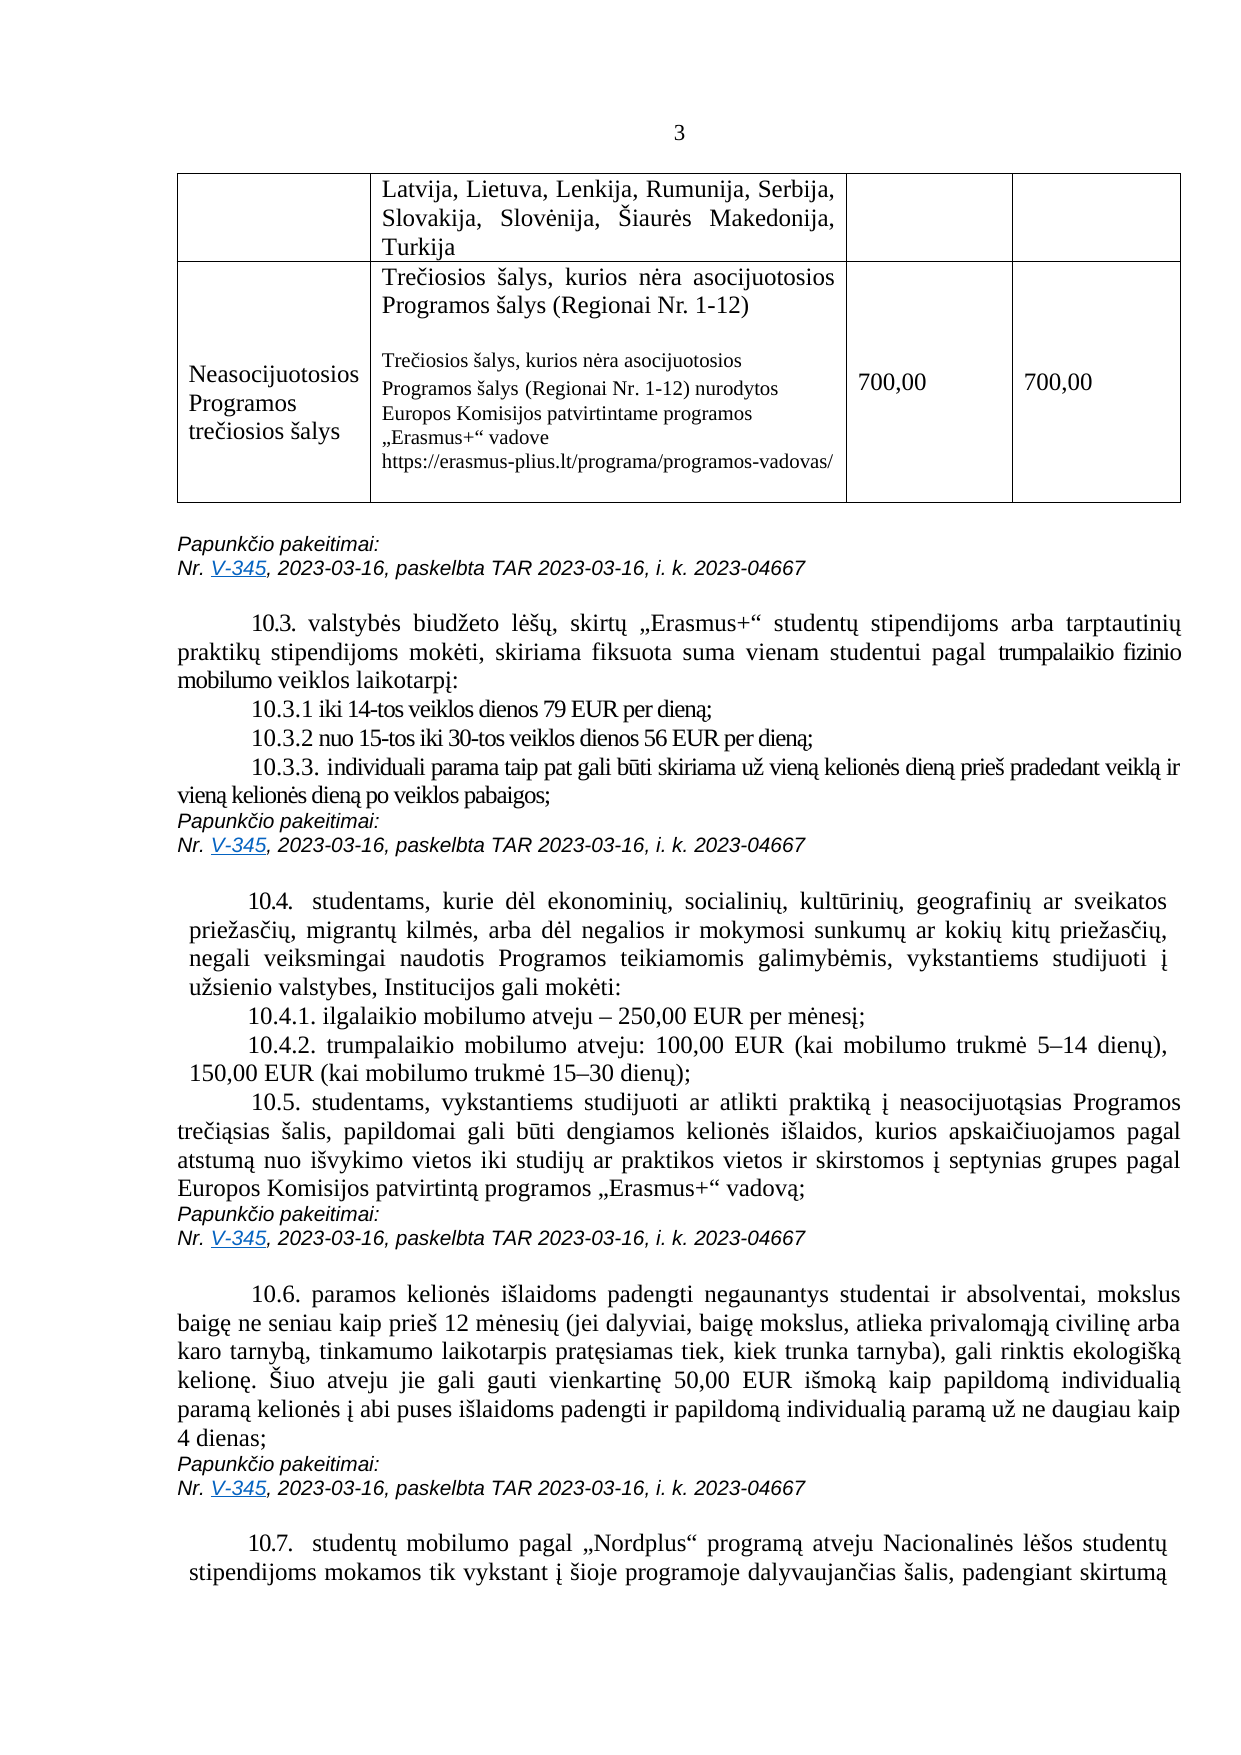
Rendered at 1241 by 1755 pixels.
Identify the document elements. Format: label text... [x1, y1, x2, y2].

text 10.3. valstybės biudžeto lėšų, skirtų „Erasmus+“ studentų stipendijoms arba tarptautinių praktikų stipendijoms mokėti, skiriama fiksuota suma vienam studentui pagal trumpalaikio fizinio mobilumo veiklos laikotarpį: [177, 608, 1182, 694]
text Papunkčio pakeitimai: [177, 809, 1182, 833]
table_cell [1013, 174, 1180, 261]
text Nr. V-345, 2023-03-16, paskelbta TAR 2023-03-16, i. k. 2023-04667 [177, 833, 1182, 857]
table_cell Latvija, Lietuva, Lenkija, Rumunija, Serbija, Slovakija, Slovėnija, Šiaurės Makedonija, Turkija [371, 174, 846, 261]
text 10.4.1. ilgalaikio mobilumo atveju – 250,00 EUR per mėnesį; [189, 1001, 1168, 1030]
table_cell 700,00 [1013, 262, 1180, 502]
text 10.7. studentų mobilumo pagal „Nordplus“ programą atveju Nacionalinės lėšos studentų stipendijoms mokamos tik vykstant į šioje programoje dalyvaujančias šalis, padengiant skirtumą [189, 1528, 1168, 1586]
text Nr. V-345, 2023-03-16, paskelbta TAR 2023-03-16, i. k. 2023-04667 [177, 555, 1182, 579]
text Papunkčio pakeitimai: [177, 531, 1182, 555]
table_cell 700,00 [847, 262, 1012, 502]
text 10.4. studentams, kurie dėl ekonominių, socialinių, kultūrinių, geografinių ar sveikatos priežasčių, migrantų kilmės, arba dėl negalios ir mokymosi sunkumų ar kokių kitų priežasčių, negali veiksmingai naudotis Programos teikiamomis galimybėmis, vykstantiems studijuoti į užsienio valstybes, Institucijos gali mokėti: [189, 886, 1168, 1001]
text 10.5. studentams, vykstantiems studijuoti ar atlikti praktiką į neasocijuotąsias Programos trečiąsias šalis, papildomai gali būti dengiamos kelionės išlaidos, kurios apskaičiuojamos pagal atstumą nuo išvykimo vietos iki studijų ar praktikos vietos ir skirstomos į septynias grupes pagal Europos Komisijos patvirtintą programos „Erasmus+“ vadovą; [177, 1087, 1182, 1202]
text 10.6. paramos kelionės išlaidoms padengti negaunantys studentai ir absolventai, mokslus baigę ne seniau kaip prieš 12 mėnesių (jei dalyviai, baigę mokslus, atlieka privalomąją civilinę arba karo tarnybą, tinkamumo laikotarpis pratęsiamas tiek, kiek trunka tarnyba), gali rinktis ekologišką kelionę. Šiuo atveju jie gali gauti vienkartinę 50,00 EUR išmoką kaip papildomą individualią paramą kelionės į abi puses išlaidoms padengti ir papildomą individualią paramą už ne daugiau kaip 4 dienas; [177, 1279, 1182, 1451]
text 10.3.2 nuo 15-tos iki 30-tos veiklos dienos 56 EUR per dieną; [177, 723, 1182, 752]
text Papunkčio pakeitimai: [177, 1202, 1182, 1226]
text Papunkčio pakeitimai: [177, 1451, 1182, 1475]
table_cell Trečiosios šalys, kurios nėra asocijuotosios Programos šalys (Regionai Nr. 1-12) Trečiosios šalys, kurios nėra asocijuotosios Programos šalys (Regionai Nr. 1-12) nurodytos Europos Komisijos patvirtintame programos „Erasmus+“ vadove https://erasmus-plius.lt/programa/programos-vadovas/ [371, 262, 846, 502]
text Nr. V-345, 2023-03-16, paskelbta TAR 2023-03-16, i. k. 2023-04667 [177, 1226, 1182, 1250]
text Nr. V-345, 2023-03-16, paskelbta TAR 2023-03-16, i. k. 2023-04667 [177, 1475, 1182, 1499]
table_cell [178, 174, 370, 261]
table_cell [847, 174, 1012, 261]
text 10.4.2. trumpalaikio mobilumo atveju: 100,00 EUR (kai mobilumo trukmė 5–14 dienų), 150,00 EUR (kai mobilumo trukmė 15–30 dienų); [189, 1030, 1168, 1087]
text 10.3.3. individuali parama taip pat gali būti skiriama už vieną kelionės dieną prieš pradedant veiklą ir vieną kelionės dieną po veiklos pabaigos; [177, 752, 1182, 809]
table_cell Neasocijuotosios Programos trečiosios šalys [178, 262, 370, 502]
text 10.3.1 iki 14-tos veiklos dienos 79 EUR per dieną; [177, 694, 1182, 723]
